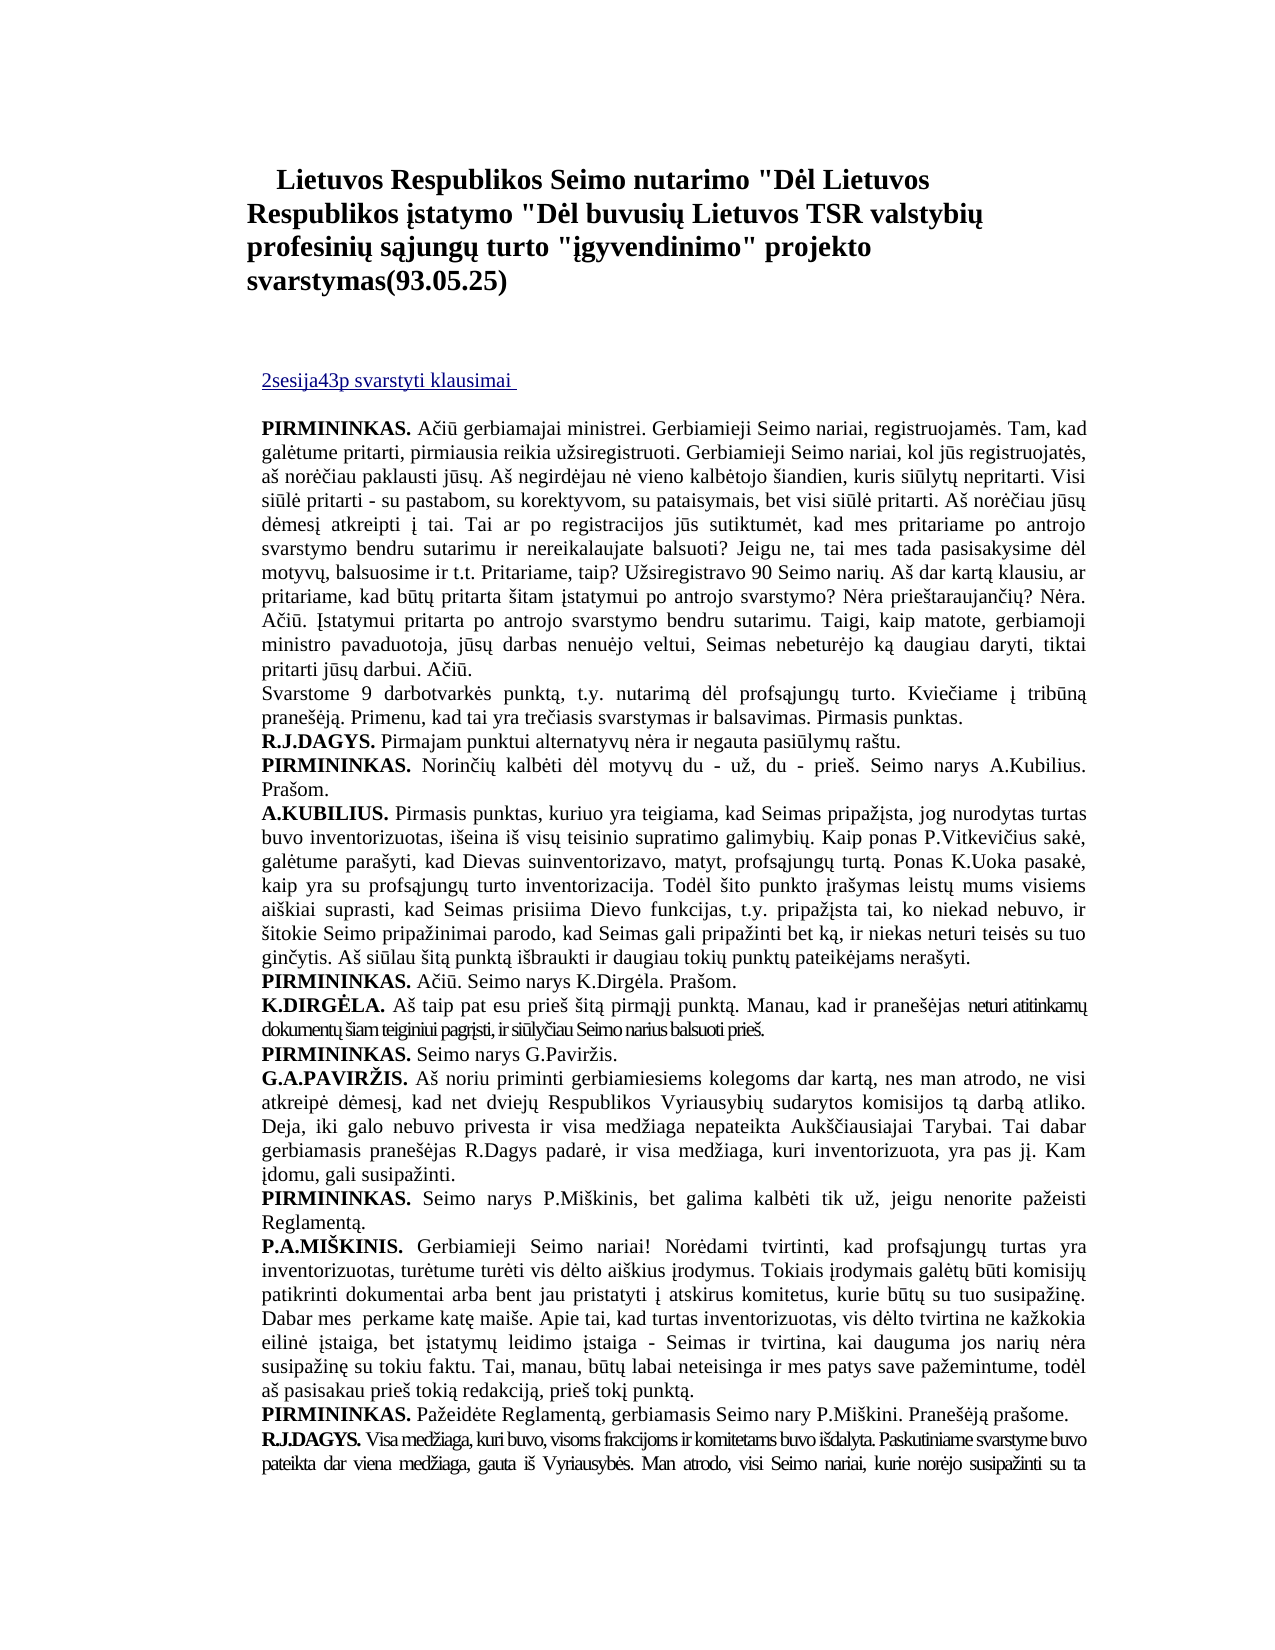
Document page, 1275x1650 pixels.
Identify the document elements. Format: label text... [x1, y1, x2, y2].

text G.A.PAVIRŽIS. Aš noriu priminti gerbiamiesiems kolegoms dar kartą, nes man atrodo, ne visi atkreipė dėmesį, kad net dviejų Respublikos Vyriausybių sudarytos komisijos tą darbą atliko. Deja, iki galo nebuvo privesta ir visa medžiaga nepateikta Aukščiausiajai Tarybai. Tai dabar gerbiamasis pranešėjas R.Dagys padarė, ir visa medžiaga, kuri inventorizuota, yra pas jį. Kam įdomu, gali susipažinti. [261, 1066, 1087, 1186]
text PIRMININKAS. Pažeidėte Reglamentą, gerbiamasis Seimo nary P.Miškini. Pranešėją prašome. [261, 1402, 1087, 1426]
text PIRMININKAS. Norinčių kalbėti dėl motyvų du - už, du - prieš. Seimo narys A.Kubilius. Prašom. [261, 753, 1087, 801]
text R.J.DAGYS. Visa medžiaga, kuri buvo, visoms frakcijoms ir komitetams buvo išdalyta. Paskutiniame svarstyme buvo pateikta dar viena medžiaga, gauta iš Vyriausybės. Man atrodo, visi Seimo nariai, kurie norėjo susipažinti su ta [261, 1426, 1087, 1474]
text PIRMININKAS. Ačiū. Seimo narys K.Dirgėla. Prašom. [261, 969, 1087, 993]
text R.J.DAGYS. Pirmajam punktui alternatyvų nėra ir negauta pasiūlymų raštu. [261, 729, 1087, 753]
text PIRMININKAS. Ačiū gerbiamajai ministrei. Gerbiamieji Seimo nariai, registruojamės. Tam, kad galėtume pritarti, pirmiausia reikia užsiregistruoti. Gerbiamieji Seimo nariai, kol jūs registruojatės, aš norėčiau paklausti jūsų. Aš negirdėjau nė vieno kalbėtojo šiandien, kuris siūlytų nepritarti. Visi siūlė pritarti - su pastabom, su korektyvom, su pataisymais, bet visi siūlė pritarti. Aš norėčiau jūsų dėmesį atkreipti į tai. Tai ar po registracijos jūs sutiktumėt, kad mes pritariame po antrojo svarstymo bendru sutarimu ir nereikalaujate balsuoti? Jeigu ne, tai mes tada pasisakysime dėl motyvų, balsuosime ir t.t. Pritariame, taip? Užsiregistravo 90 Seimo narių. Aš dar kartą klausiu, ar pritariame, kad būtų pritarta šitam įstatymui po antrojo svarstymo? Nėra prieštaraujančių? Nėra. Ačiū. Įstatymui pritarta po antrojo svarstymo bendru sutarimu. Taigi, kaip matote, gerbiamoji ministro pavaduotoja, jūsų darbas nenuėjo veltui, Seimas nebeturėjo ką daugiau daryti, tiktai pritarti jūsų darbui. Ačiū. [261, 416, 1087, 681]
text PIRMININKAS. Seimo narys G.Paviržis. [261, 1041, 1087, 1066]
text K.DIRGĖLA. Aš taip pat esu prieš šitą pirmąjį punktą. Manau, kad ir pranešėjas neturi atitinkamų dokumentų šiam teiginiui pagrįsti, ir siūlyčiau Seimo narius balsuoti prieš. [261, 993, 1087, 1041]
text P.A.MIŠKINIS. Gerbiamieji Seimo nariai! Norėdami tvirtinti, kad profsąjungų turtas yra inventorizuotas, turėtume turėti vis dėlto aiškius įrodymus. Tokiais įrodymais galėtų būti komisijų patikrinti dokumentai arba bent jau pristatyti į atskirus komitetus, kurie būtų su tuo susipažinę. Dabar mes perkame katę maiše. Apie tai, kad turtas inventorizuotas, vis dėlto tvirtina ne kažkokia eilinė įstaiga, bet įstatymų leidimo įstaiga - Seimas ir tvirtina, kai dauguma jos narių nėra susipažinę su tokiu faktu. Tai, manau, būtų labai neteisinga ir mes patys save pažemintume, todėl aš pasisakau prieš tokią redakciją, prieš tokį punktą. [261, 1234, 1087, 1402]
text A.KUBILIUS. Pirmasis punktas, kuriuo yra teigiama, kad Seimas pripažįsta, jog nurodytas turtas buvo inventorizuotas, išeina iš visų teisinio supratimo galimybių. Kaip ponas P.Vitkevičius sakė, galėtume parašyti, kad Dievas suinventorizavo, matyt, profsąjungų turtą. Ponas K.Uoka pasakė, kaip yra su profsąjungų turto inventorizacija. Todėl šito punkto įrašymas leistų mums visiems aiškiai suprasti, kad Seimas prisiima Dievo funkcijas, t.y. pripažįsta tai, ko niekad nebuvo, ir šitokie Seimo pripažinimai parodo, kad Seimas gali pripažinti bet ką, ir niekas neturi teisės su tuo ginčytis. Aš siūlau šitą punktą išbraukti ir daugiau tokių punktų pateikėjams nerašyti. [261, 801, 1087, 969]
text PIRMININKAS. Seimo narys P.Miškinis, bet galima kalbėti tik už, jeigu nenorite pažeisti Reglamentą. [261, 1186, 1087, 1234]
text Lietuvos Respublikos Seimo nutarimo "Dėl Lietuvos Respublikos įstatymo "Dėl buvusių Lietuvos TSR valstybių profesinių sąjungų turto "įgyvendinimo" projekto svarstymas(93.05.25) [247, 162, 1087, 297]
text 2sesija43p svarstyti klausimai [261, 368, 1087, 392]
text Svarstome 9 darbotvarkės punktą, t.y. nutarimą dėl profsąjungų turto. Kviečiame į tribūną pranešėją. Primenu, kad tai yra trečiasis svarstymas ir balsavimas. Pirmasis punktas. [261, 681, 1087, 729]
